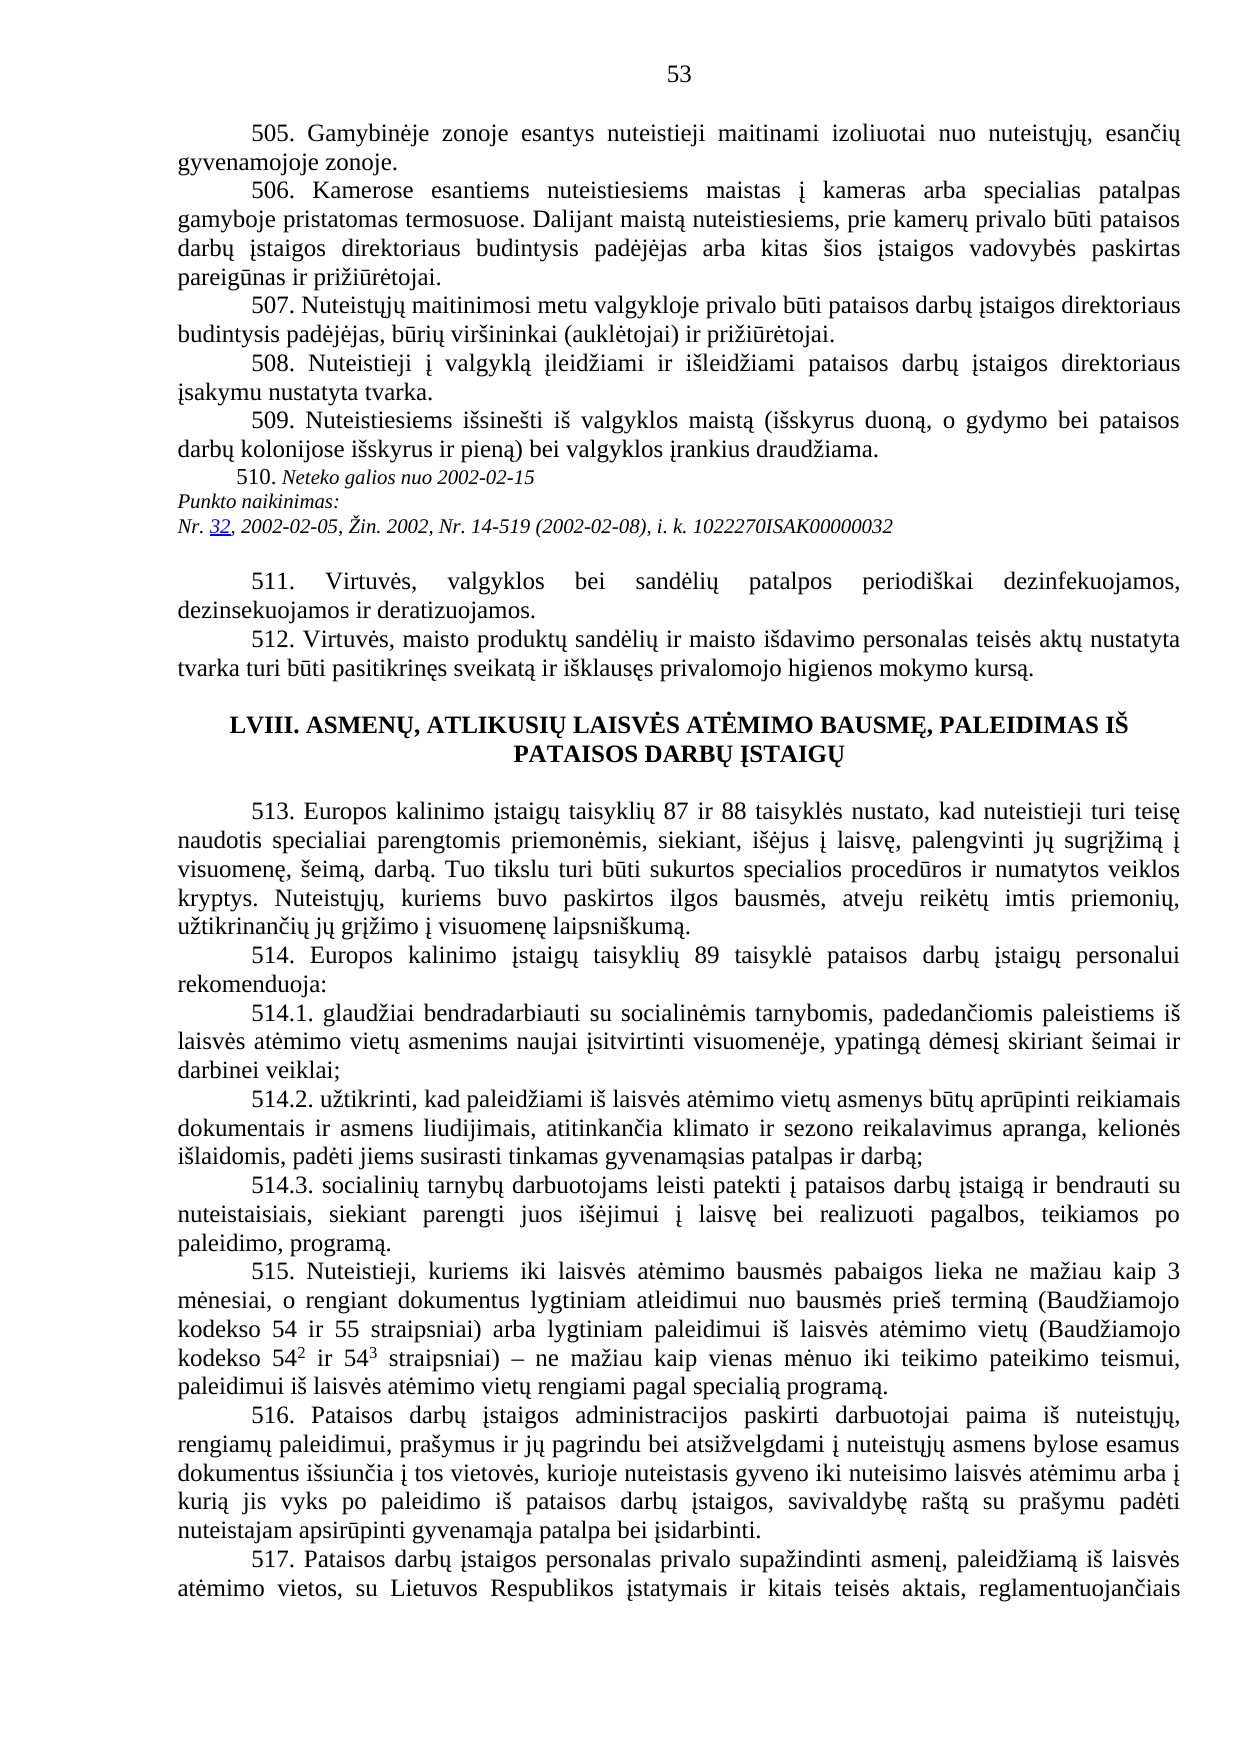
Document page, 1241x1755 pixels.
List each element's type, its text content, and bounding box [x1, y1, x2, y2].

text 514. Europos kalinimo įstaigų taisyklių 89 taisyklė pataisos darbų įstaigų personalui rekomenduoja: [177, 940, 1181, 998]
text 510. Neteko galios nuo 2002-02-15 [177, 463, 1181, 489]
text Nr. 32, 2002-02-05, Žin. 2002, Nr. 14-519 (2002-02-08), i. k. 1022270ISAK00000032 [177, 513, 1181, 538]
text 508. Nuteistieji į valgyklą įleidžiami ir išleidžiami pataisos darbų įstaigos direktoriaus įsakymu nustatyta tvarka. [177, 348, 1181, 406]
text 505. Gamybinėje zonoje esantys nuteistieji maitinami izoliuotai nuo nuteistųjų, esančių gyvenamojoje zonoje. [177, 118, 1181, 176]
text 509. Nuteistiesiems išsinešti iš valgyklos maistą (išskyrus duoną, o gydymo bei pataisos darbų kolonijose išskyrus ir pieną) bei valgyklos įrankius draudžiama. [177, 406, 1181, 463]
text 513. Europos kalinimo įstaigų taisyklių 87 ir 88 taisyklės nustato, kad nuteistieji turi teisę naudotis specialiai parengtomis priemonėmis, siekiant, išėjus į laisvę, palengvinti jų sugrįžimą į visuomenę, šeimą, darbą. Tuo tikslu turi būti sukurtos specialios procedūros ir numatytos veiklos kryptys. Nuteistųjų, kuriems buvo paskirtos ilgos bausmės, atveju reikėtų imtis priemonių, užtikrinančių jų grįžimo į visuomenę laipsniškumą. [177, 796, 1181, 940]
text Punkto naikinimas: [177, 489, 1181, 513]
text 514.1. glaudžiai bendradarbiauti su socialinėmis tarnybomis, padedančiomis paleistiems iš laisvės atėmimo vietų asmenims naujai įsitvirtinti visuomenėje, ypatingą dėmesį skiriant šeimai ir darbinei veiklai; [177, 998, 1181, 1084]
text 507. Nuteistųjų maitinimosi metu valgykloje privalo būti pataisos darbų įstaigos direktoriaus budintysis padėjėjas, būrių viršininkai (auklėtojai) ir prižiūrėtojai. [177, 291, 1181, 348]
text 512. Virtuvės, maisto produktų sandėlių ir maisto išdavimo personalas teisės aktų nustatyta tvarka turi būti pasitikrinęs sveikatą ir išklausęs privalomojo higienos mokymo kursą. [177, 624, 1181, 681]
text 514.2. užtikrinti, kad paleidžiami iš laisvės atėmimo vietų asmenys būtų aprūpinti reikiamais dokumentais ir asmens liudijimais, atitinkančia klimato ir sezono reikalavimus apranga, kelionės išlaidomis, padėti jiems susirasti tinkamas gyvenamąsias patalpas ir darbą; [177, 1084, 1181, 1170]
text LVIII. ASMENŲ, ATLIKUSIŲ LAISVĖS ATĖMIMO BAUSMĘ, PALEIDIMAS IŠ PATAISOS DARBŲ ĮSTAIGŲ [177, 710, 1181, 768]
text 506. Kamerose esantiems nuteistiesiems maistas į kameras arba specialias patalpas gamyboje pristatomas termosuose. Dalijant maistą nuteistiesiems, prie kamerų privalo būti pataisos darbų įstaigos direktoriaus budintysis padėjėjas arba kitas šios įstaigos vadovybės paskirtas pareigūnas ir prižiūrėtojai. [177, 176, 1181, 291]
text 514.3. socialinių tarnybų darbuotojams leisti patekti į pataisos darbų įstaigą ir bendrauti su nuteistaisiais, siekiant parengti juos išėjimui į laisvę bei realizuoti pagalbos, teikiamos po paleidimo, programą. [177, 1170, 1181, 1256]
text 511. Virtuvės, valgyklos bei sandėlių patalpos periodiškai dezinfekuojamos, dezinsekuojamos ir deratizuojamos. [177, 566, 1181, 624]
text 516. Pataisos darbų įstaigos administracijos paskirti darbuotojai paima iš nuteistųjų, rengiamų paleidimui, prašymus ir jų pagrindu bei atsižvelgdami į nuteistųjų asmens bylose esamus dokumentus išsiunčia į tos vietovės, kurioje nuteistasis gyveno iki nuteisimo laisvės atėmimu arba į kurią jis vyks po paleidimo iš pataisos darbų įstaigos, savivaldybę raštą su prašymu padėti nuteistajam apsirūpinti gyvenamąja patalpa bei įsidarbinti. [177, 1400, 1181, 1544]
text 517. Pataisos darbų įstaigos personalas privalo supažindinti asmenį, paleidžiamą iš laisvės atėmimo vietos, su Lietuvos Respublikos įstatymais ir kitais teisės aktais, reglamentuojančiais [177, 1544, 1181, 1601]
text 515. Nuteistieji, kuriems iki laisvės atėmimo bausmės pabaigos lieka ne mažiau kaip 3 mėnesiai, o rengiant dokumentus lygtiniam atleidimui nuo bausmės prieš terminą (Baudžiamojo kodekso 54 ir 55 straipsniai) arba lygtiniam paleidimui iš laisvės atėmimo vietų (Baudžiamojo kodekso 542 ir 543 straipsniai) – ne mažiau kaip vienas mėnuo iki teikimo pateikimo teismui, paleidimui iš laisvės atėmimo vietų rengiami pagal specialią programą. [177, 1256, 1181, 1400]
